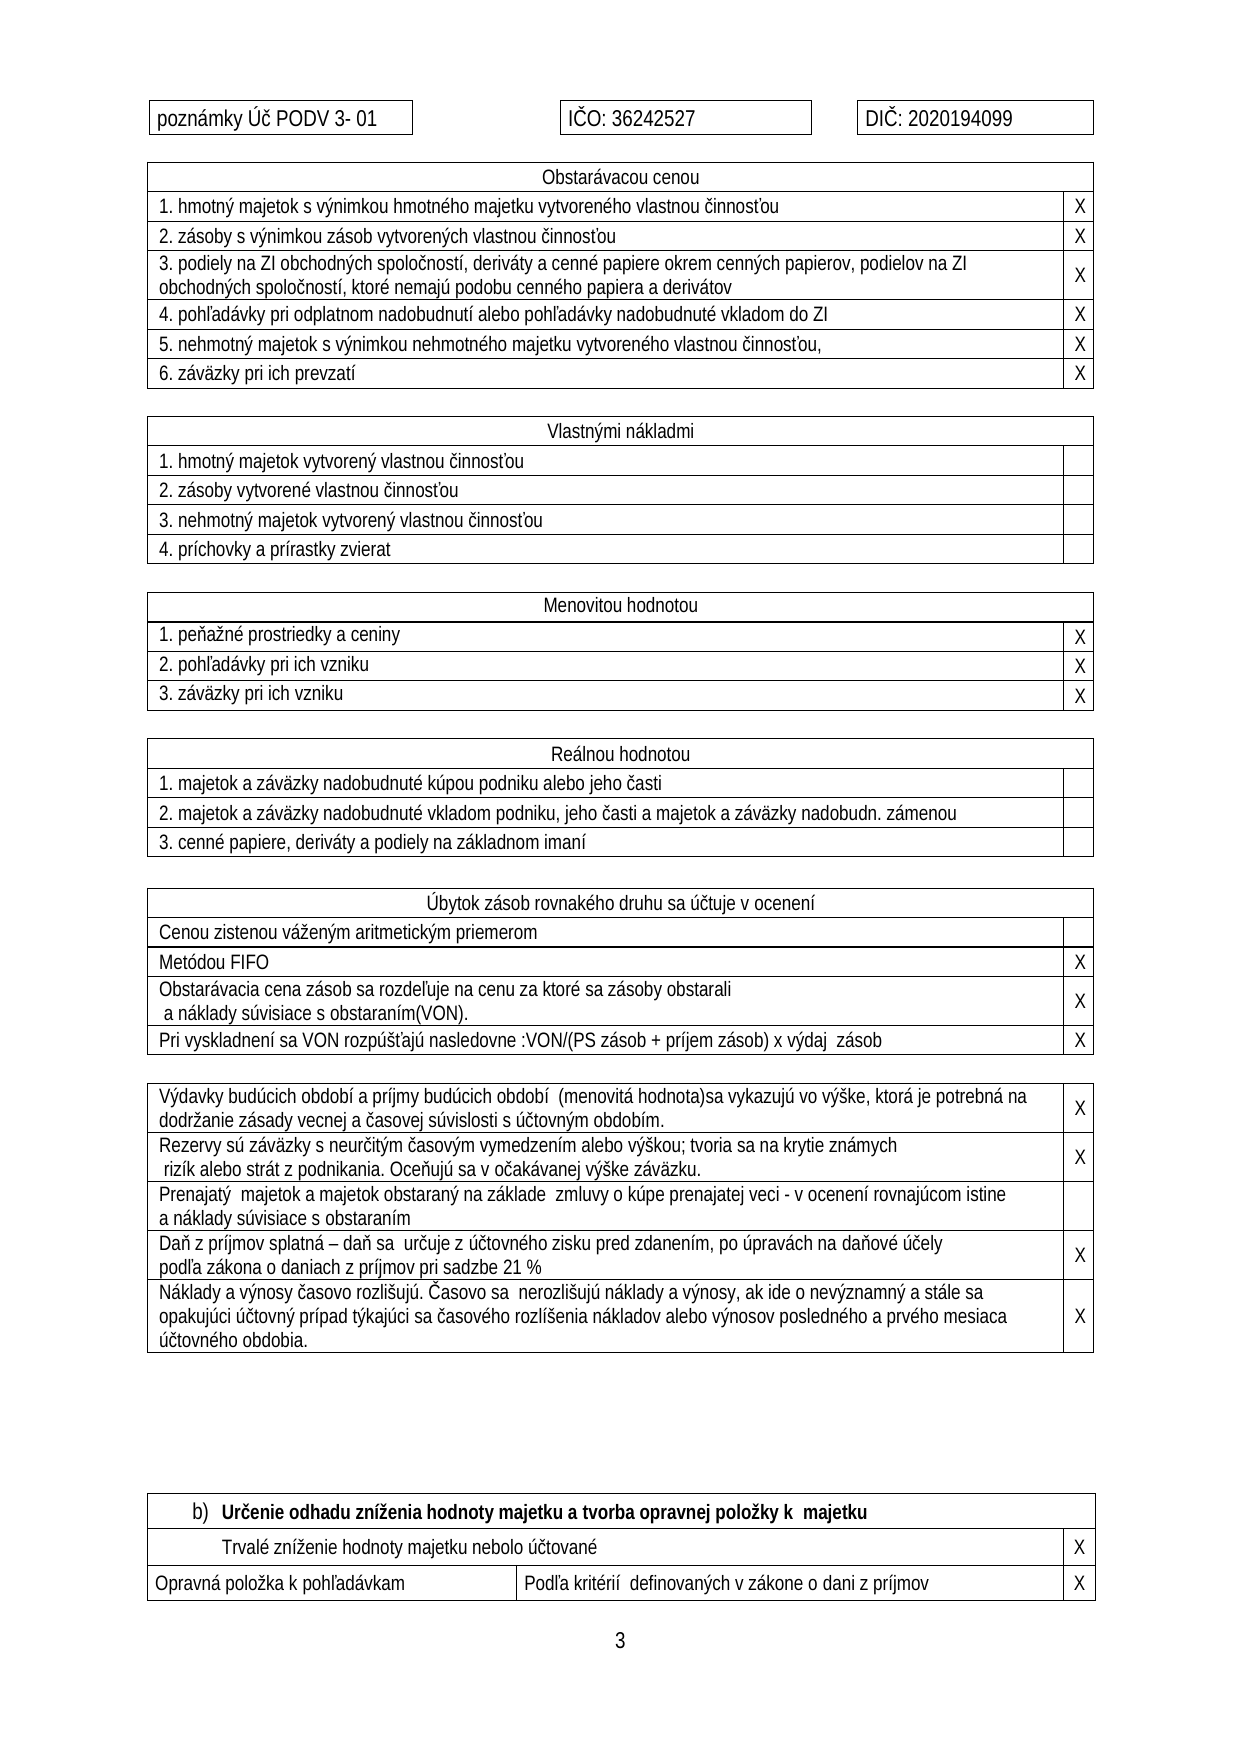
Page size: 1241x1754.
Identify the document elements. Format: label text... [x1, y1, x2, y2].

table_cell Náklady a výnosy časovo rozlišujú. Časovo sa nerozlišujú náklady a výnosy, ak ide o nevýznamný a stále sa opakujúci účtovný prípad týkajúci sa časového rozlíšenia nákladov alebo výnosov posledného a prvého mesiaca účtovného obdobia. [148, 1280, 1063, 1352]
table_cell X [1064, 1566, 1095, 1600]
table_cell Prenajatý majetok a majetok obstaraný na základe zmluvy o kúpe prenajatej veci - v ocenení rovnajúcom istine a náklady súvisiace s obstaraním [148, 1182, 1063, 1230]
table_cell X [1064, 948, 1093, 976]
table_cell 1. peňažné prostriedky a ceniny [148, 623, 1063, 651]
table_cell 5. nehmotný majetok s výnimkou nehmotného majetku vytvoreného vlastnou činnosťou, [148, 330, 1063, 358]
table_cell X [1064, 1280, 1093, 1352]
table_cell X [1064, 623, 1093, 651]
table_cell 4. pohľadávky pri odplatnom nadobudnutí alebo pohľadávky nadobudnuté vkladom do ZI [148, 300, 1063, 328]
table_cell Trvalé zníženie hodnoty majetku nebolo účtované [148, 1529, 1063, 1565]
table_header Určenie odhadu zníženia hodnoty majetku a tvorba opravnej položky k majetku [148, 1494, 1095, 1528]
table_cell X [1064, 977, 1093, 1025]
table_cell X [1064, 222, 1093, 250]
table_cell [1064, 535, 1093, 563]
table_cell 2. majetok a záväzky nadobudnuté vkladom podniku, jeho časti a majetok a záväzky nadobudn. zámenou [148, 798, 1063, 827]
table_header Vlastnými nákladmi [148, 417, 1093, 445]
table_cell X [1064, 652, 1093, 680]
table_cell Obstarávacia cena zásob sa rozdeľuje na cenu za ktoré sa zásoby obstarali a náklady súvisiace s obstaraním(VON). [148, 977, 1063, 1025]
table_cell 1. majetok a záväzky nadobudnuté kúpou podniku alebo jeho časti [148, 769, 1063, 797]
table_cell Metódou FIFO [148, 948, 1063, 976]
table_cell 2. zásoby s výnimkou zásob vytvorených vlastnou činnosťou [148, 222, 1063, 250]
table_cell X [1064, 1231, 1093, 1279]
table_cell 4. príchovky a prírastky zvierat [148, 535, 1063, 563]
table_cell [1064, 476, 1093, 504]
table_cell Opravná položka k pohľadávkam [148, 1566, 516, 1600]
table_header X [1064, 1084, 1093, 1132]
table_cell [1064, 505, 1093, 534]
table_cell 2. zásoby vytvorené vlastnou činnosťou [148, 476, 1063, 504]
table_cell Cenou zistenou váženým aritmetickým priemerom [148, 918, 1063, 946]
table_header Menovitou hodnotou [148, 593, 1093, 621]
table_cell Pri vyskladnení sa VON rozpúšťajú nasledovne :VON/(PS zásob + príjem zásob) x výdaj zásob [148, 1026, 1063, 1054]
table_cell X [1064, 192, 1093, 221]
table_header Výdavky budúcich období a príjmy budúcich období (menovitá hodnota)sa vykazujú vo výške, ktorá je potrebná na dodržanie zásady vecnej a časovej súvislosti s účtovným obdobím. [148, 1084, 1063, 1132]
table_cell 3. nehmotný majetok vytvorený vlastnou činnosťou [148, 505, 1063, 534]
table_cell [1064, 828, 1093, 856]
table_cell 3. podiely na ZI obchodných spoločností, deriváty a cenné papiere okrem cenných papierov, podielov na ZI obchodných spoločností, ktoré nemajú podobu cenného papiera a derivátov [148, 251, 1063, 299]
table_header Reálnou hodnotou [148, 739, 1093, 768]
table_cell [1064, 798, 1093, 827]
table_cell X [1064, 251, 1093, 299]
table_cell 1. hmotný majetok s výnimkou hmotného majetku vytvoreného vlastnou činnosťou [148, 192, 1063, 221]
table_cell [1064, 1182, 1093, 1230]
table_cell Podľa kritérií definovaných v zákone o dani z príjmov [517, 1566, 1063, 1600]
table_cell X [1064, 1133, 1093, 1181]
table_cell 6. záväzky pri ich prevzatí [148, 359, 1063, 387]
table_header Úbytok zásob rovnakého druhu sa účtuje v ocenení [148, 889, 1093, 917]
table_cell X [1064, 300, 1093, 328]
table_cell 3. cenné papiere, deriváty a podiely na základnom imaní [148, 828, 1063, 856]
table_cell X [1064, 359, 1093, 387]
table_cell X [1064, 1026, 1093, 1054]
table_header Obstarávacou cenou [148, 163, 1093, 191]
table_cell [1064, 918, 1093, 946]
table_cell X [1064, 1529, 1095, 1565]
table_cell [1064, 769, 1093, 797]
table_cell X [1064, 681, 1093, 710]
table_cell [1064, 446, 1093, 475]
table_cell 1. hmotný majetok vytvorený vlastnou činnosťou [148, 446, 1063, 475]
table_cell 3. záväzky pri ich vzniku [148, 681, 1063, 710]
table_cell Daň z príjmov splatná – daň sa určuje z účtovného zisku pred zdanením, po úpravách na daňové účely podľa zákona o daniach z príjmov pri sadzbe 21 % [148, 1231, 1063, 1279]
table_cell X [1064, 330, 1093, 358]
table_cell Rezervy sú záväzky s neurčitým časovým vymedzením alebo výškou; tvoria sa na krytie známych rizík alebo strát z podnikania. Oceňujú sa v očakávanej výške záväzku. [148, 1133, 1063, 1181]
table_cell 2. pohľadávky pri ich vzniku [148, 652, 1063, 680]
